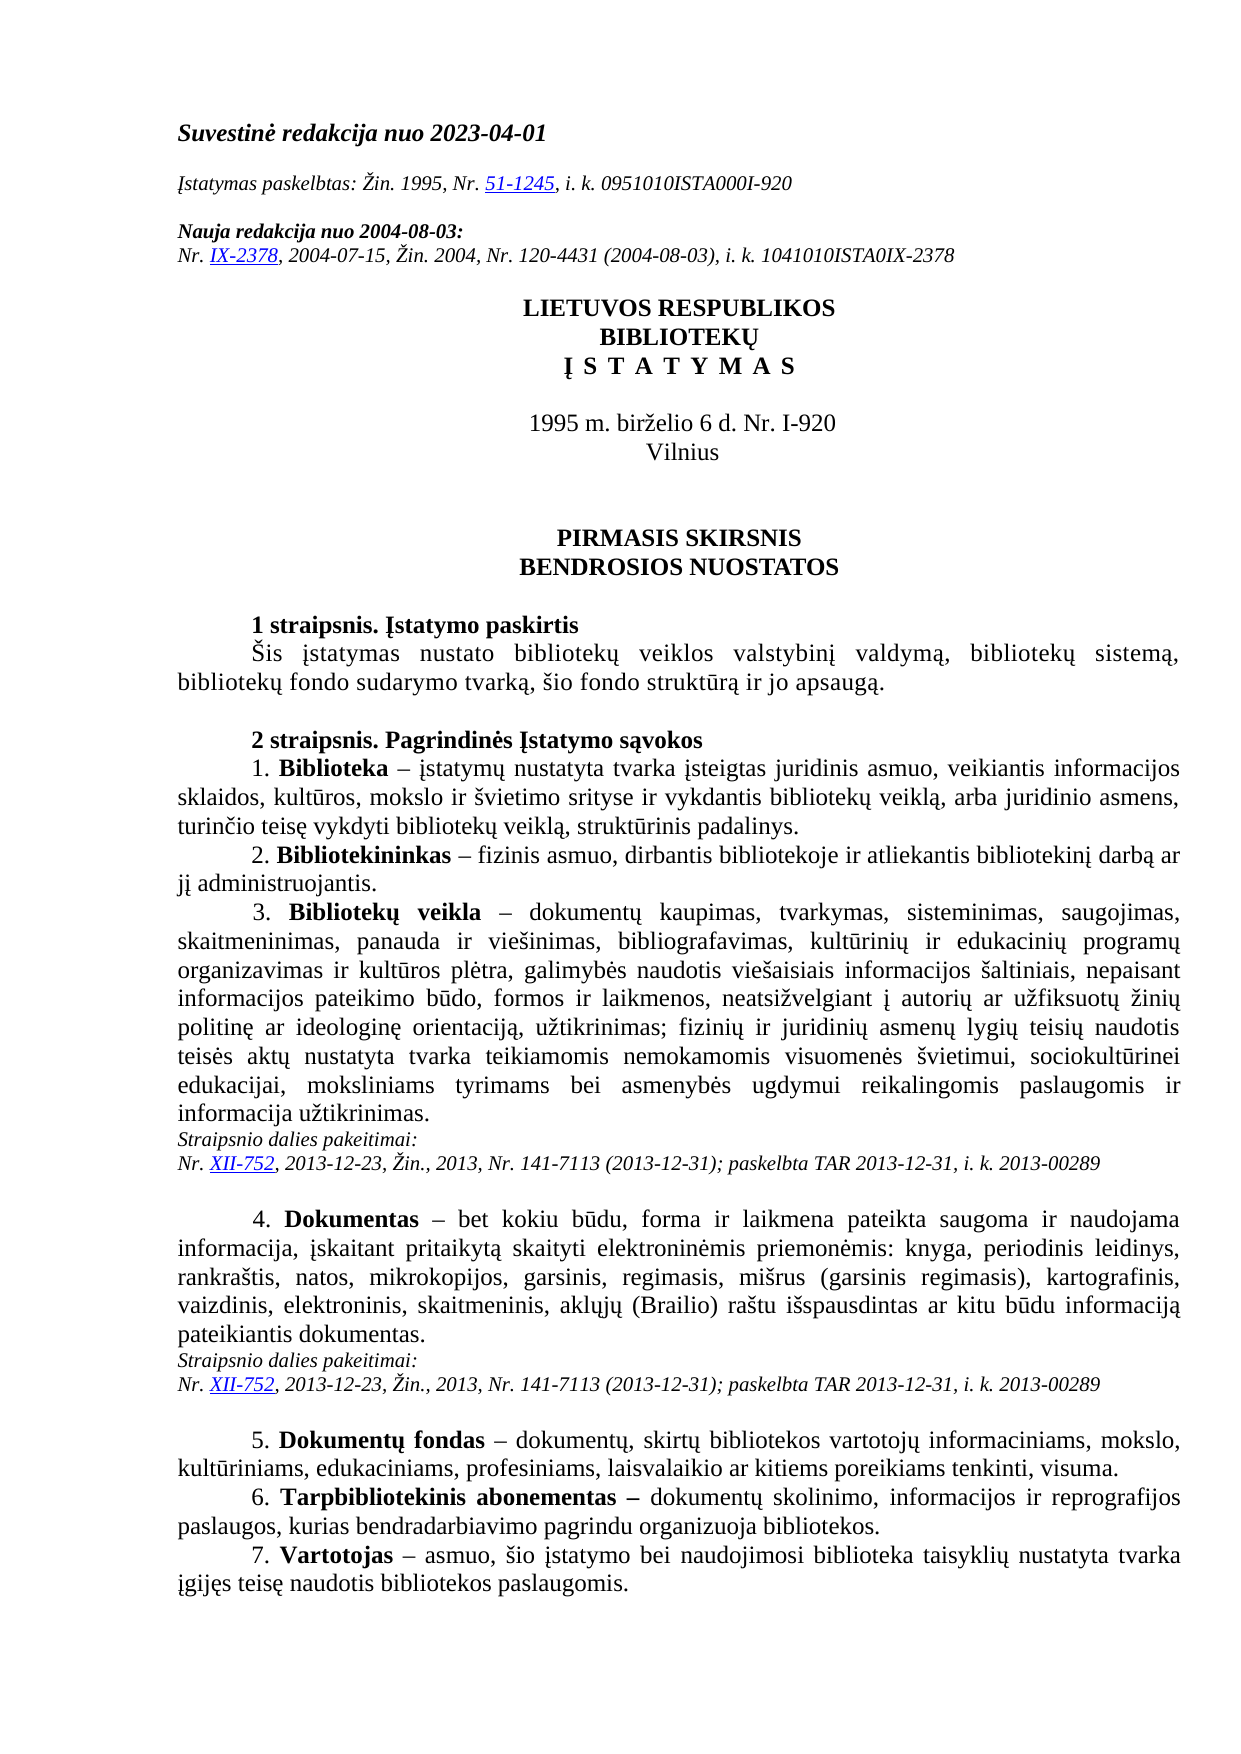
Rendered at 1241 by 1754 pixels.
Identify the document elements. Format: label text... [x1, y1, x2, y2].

text Vilnius [177, 437, 1181, 466]
text 5. Dokumentų fondas – dokumentų, skirtų bibliotekos vartotojų informaciniams, mokslo, kultūriniams, edukaciniams, profesiniams, laisvalaikio ar kitiems poreikiams tenkinti, visuma. [177, 1425, 1181, 1482]
text Straipsnio dalies pakeitimai: [177, 1348, 1181, 1372]
text 2 straipsnis. Pagrindinės Įstatymo sąvokos [177, 725, 1181, 753]
text Nauja redakcija nuo 2004-08-03: [177, 219, 1181, 243]
text 1. Biblioteka – įstatymų nustatyta tvarka įsteigtas juridinis asmuo, veikiantis informacijos sklaidos, kultūros, mokslo ir švietimo srityse ir vykdantis bibliotekų veiklą, arba juridinio asmens, turinčio teisę vykdyti bibliotekų veiklą, struktūrinis padalinys. [177, 753, 1181, 840]
text 6. Tarpbibliotekinis abonementas – dokumentų skolinimo, informacijos ir reprografijos paslaugos, kurias bendradarbiavimo pagrindu organizuoja bibliotekos. [177, 1482, 1181, 1540]
text Nr. XII-752, 2013-12-23, Žin., 2013, Nr. 141-7113 (2013-12-31); paskelbta TAR 2013-12-31, i. k. 2013-00289 [177, 1151, 1181, 1175]
text 4. Dokumentas – bet kokiu būdu, forma ir laikmena pateikta saugoma ir naudojama informacija, įskaitant pritaikytą skaityti elektroninėmis priemonėmis: knyga, periodinis leidinys, rankraštis, natos, mikrokopijos, garsinis, regimasis, mišrus (garsinis regimasis), kartografinis, vaizdinis, elektroninis, skaitmeninis, aklųjų (Brailio) raštu išspausdintas ar kitu būdu informaciją pateikiantis dokumentas. [177, 1204, 1181, 1348]
text Suvestinė redakcija nuo 2023-04-01 [177, 118, 1181, 147]
text Straipsnio dalies pakeitimai: [177, 1127, 1181, 1151]
text 1995 m. birželio 6 d. Nr. I-920 [177, 408, 1181, 437]
text LIETUVOS RESPUBLIKOS BIBLIOTEKŲ Į S T A T Y M A S [177, 293, 1181, 380]
text Nr. IX-2378, 2004-07-15, Žin. 2004, Nr. 120-4431 (2004-08-03), i. k. 1041010ISTA0IX-2378 [177, 243, 1181, 267]
text 7. Vartotojas – asmuo, šio įstatymo bei naudojimosi biblioteka taisyklių nustatyta tvarka įgijęs teisę naudotis bibliotekos paslaugomis. [177, 1540, 1181, 1597]
text Nr. XII-752, 2013-12-23, Žin., 2013, Nr. 141-7113 (2013-12-31); paskelbta TAR 2013-12-31, i. k. 2013-00289 [177, 1372, 1181, 1396]
text Įstatymas paskelbtas: Žin. 1995, Nr. 51-1245, i. k. 0951010ISTA000I-920 [177, 171, 1181, 195]
text PIRMASIS SKIRSNIS [177, 523, 1181, 552]
text Šis įstatymas nustato bibliotekų veiklos valstybinį valdymą, bibliotekų sistemą, bibliotekų fondo sudarymo tvarką, šio fondo struktūrą ir jo apsaugą. [177, 638, 1181, 696]
text BENDROSIOS NUOSTATOS [177, 552, 1181, 581]
text 1 straipsnis. Įstatymo paskirtis [177, 610, 1181, 638]
text 2. Bibliotekininkas – fizinis asmuo, dirbantis bibliotekoje ir atliekantis bibliotekinį darbą ar jį administruojantis. [177, 840, 1181, 897]
text 3. Bibliotekų veikla – dokumentų kaupimas, tvarkymas, sisteminimas, saugojimas, skaitmeninimas, panauda ir viešinimas, bibliografavimas, kultūrinių ir edukacinių programų organizavimas ir kultūros plėtra, galimybės naudotis viešaisiais informacijos šaltiniais, nepaisant informacijos pateikimo būdo, formos ir laikmenos, neatsižvelgiant į autorių ar užfiksuotų žinių politinę ar ideologinę orientaciją, užtikrinimas; fizinių ir juridinių asmenų lygių teisių naudotis teisės aktų nustatyta tvarka teikiamomis nemokamomis visuomenės švietimui, sociokultūrinei edukacijai, moksliniams tyrimams bei asmenybės ugdymui reikalingomis paslaugomis ir informacija užtikrinimas. [177, 897, 1181, 1127]
